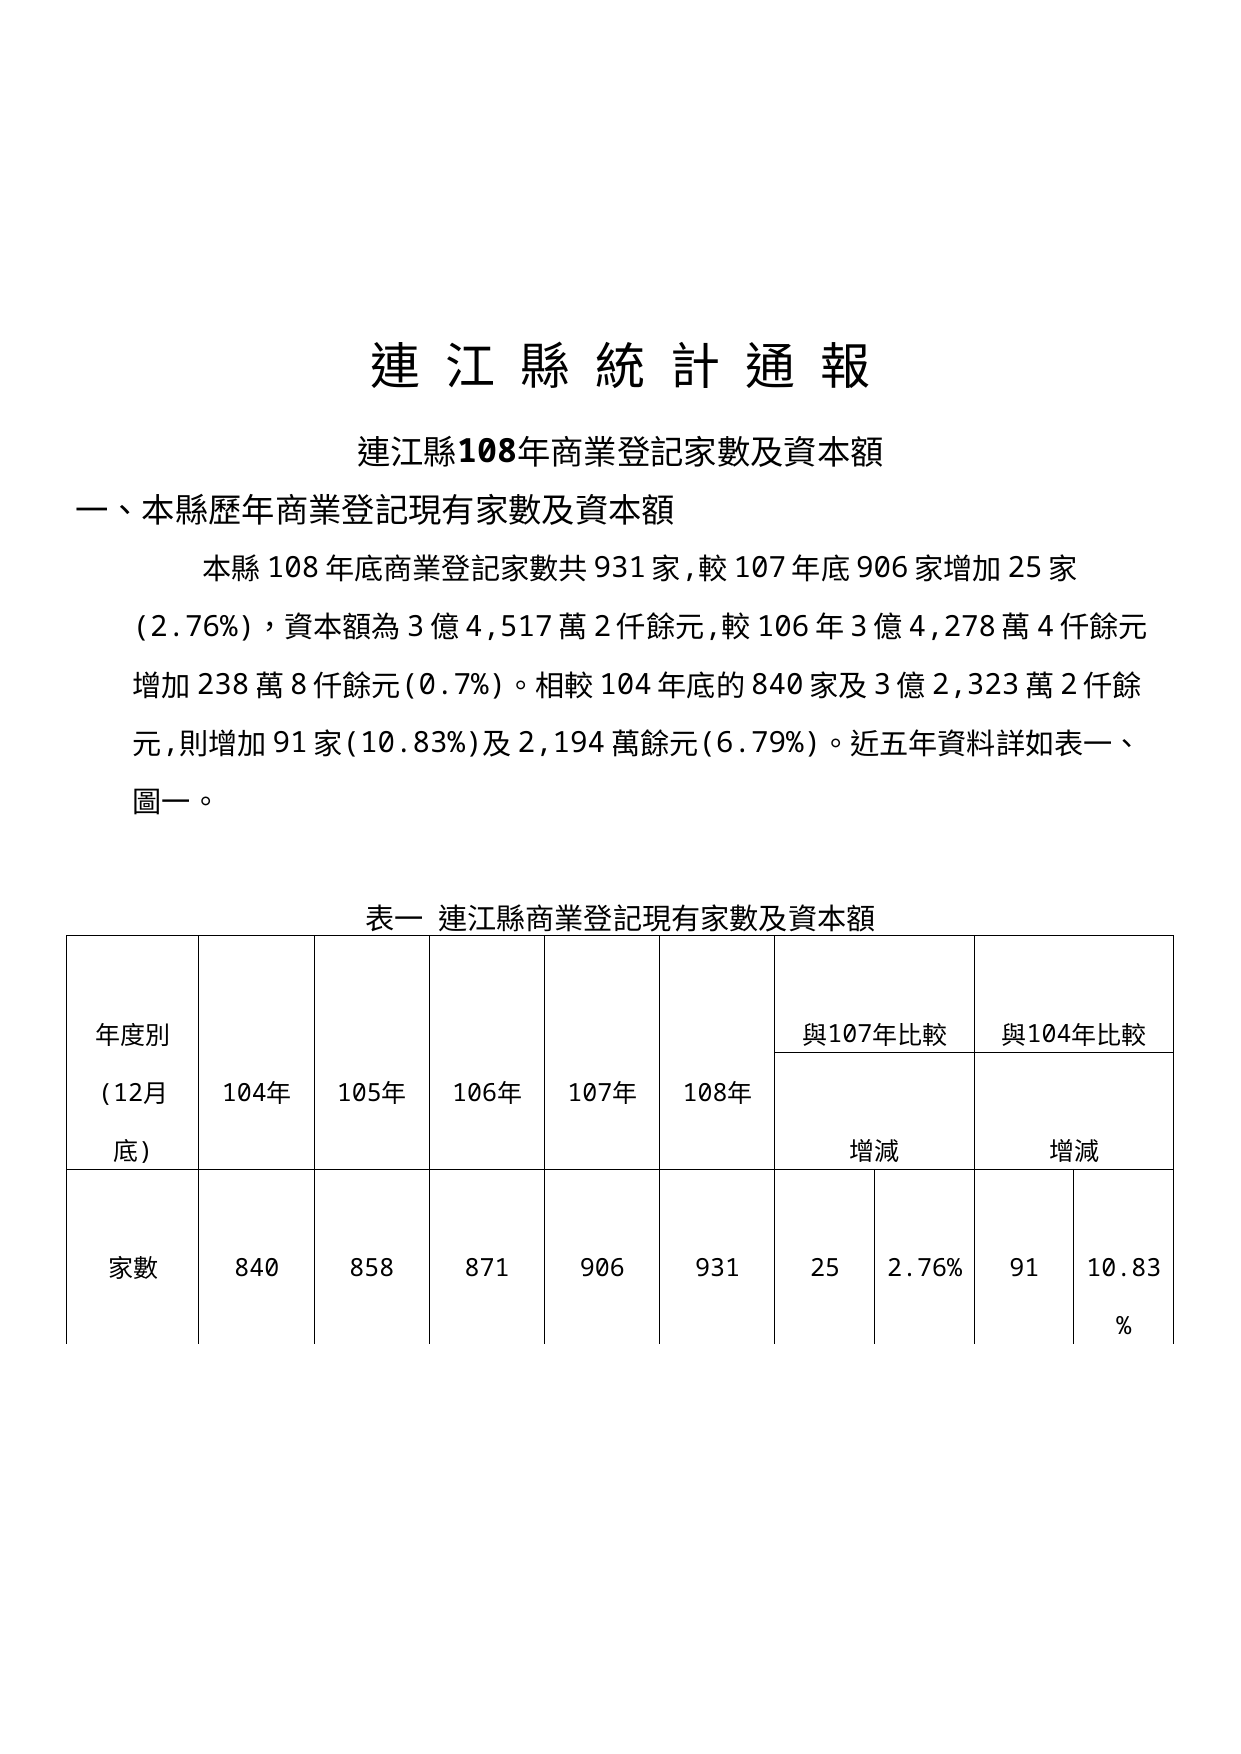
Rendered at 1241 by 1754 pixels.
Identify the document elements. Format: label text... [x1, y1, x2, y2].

table_cell 906 [545, 1170, 659, 1344]
table_cell 871 [430, 1170, 544, 1344]
table_cell 增減 [975, 1053, 1173, 1169]
table_header 與107年比較 [775, 936, 974, 1052]
table_header 106年 [430, 936, 544, 1169]
table_header 與104年比較 [975, 936, 1173, 1052]
table_header 107年 [545, 936, 659, 1169]
table_cell 25 [775, 1170, 874, 1344]
table_header 104年 [199, 936, 314, 1169]
text 一、本縣歷年商業登記現有家數及資本額 [75, 469, 1165, 527]
table_cell 840 [199, 1170, 314, 1344]
table_header 年度別(12月底) [67, 936, 198, 1169]
text 連江縣108年商業登記家數及資本額 [75, 410, 1165, 469]
text 表一 連江縣商業登記現有家數及資本額 [75, 877, 1165, 935]
table_cell 增減 [775, 1053, 974, 1169]
table_cell 858 [315, 1170, 429, 1344]
table_header 105年 [315, 936, 429, 1169]
table_cell 931 [660, 1170, 774, 1344]
table_header 108年 [660, 936, 774, 1169]
text 連 江 縣 統 計 通 報 [75, 294, 1165, 410]
table_cell 家數 [67, 1170, 198, 1344]
table_cell 2.76% [875, 1170, 974, 1344]
text 本縣108年底商業登記家數共931家,較107年底906家增加25家(2.76%)，資本額為3億4,517萬2仟餘元,較106年3億4,278萬4仟餘元增加238萬8仟餘元(0.7%)。相較104年底的840家及3億2,323萬2仟餘元,則增加91家(10.83%)及2,194萬餘元(6.79%)。近五年資料詳如表一、圖一。 [132, 527, 1165, 819]
table_cell 10.83% [1074, 1170, 1173, 1344]
table_cell 91 [975, 1170, 1073, 1344]
